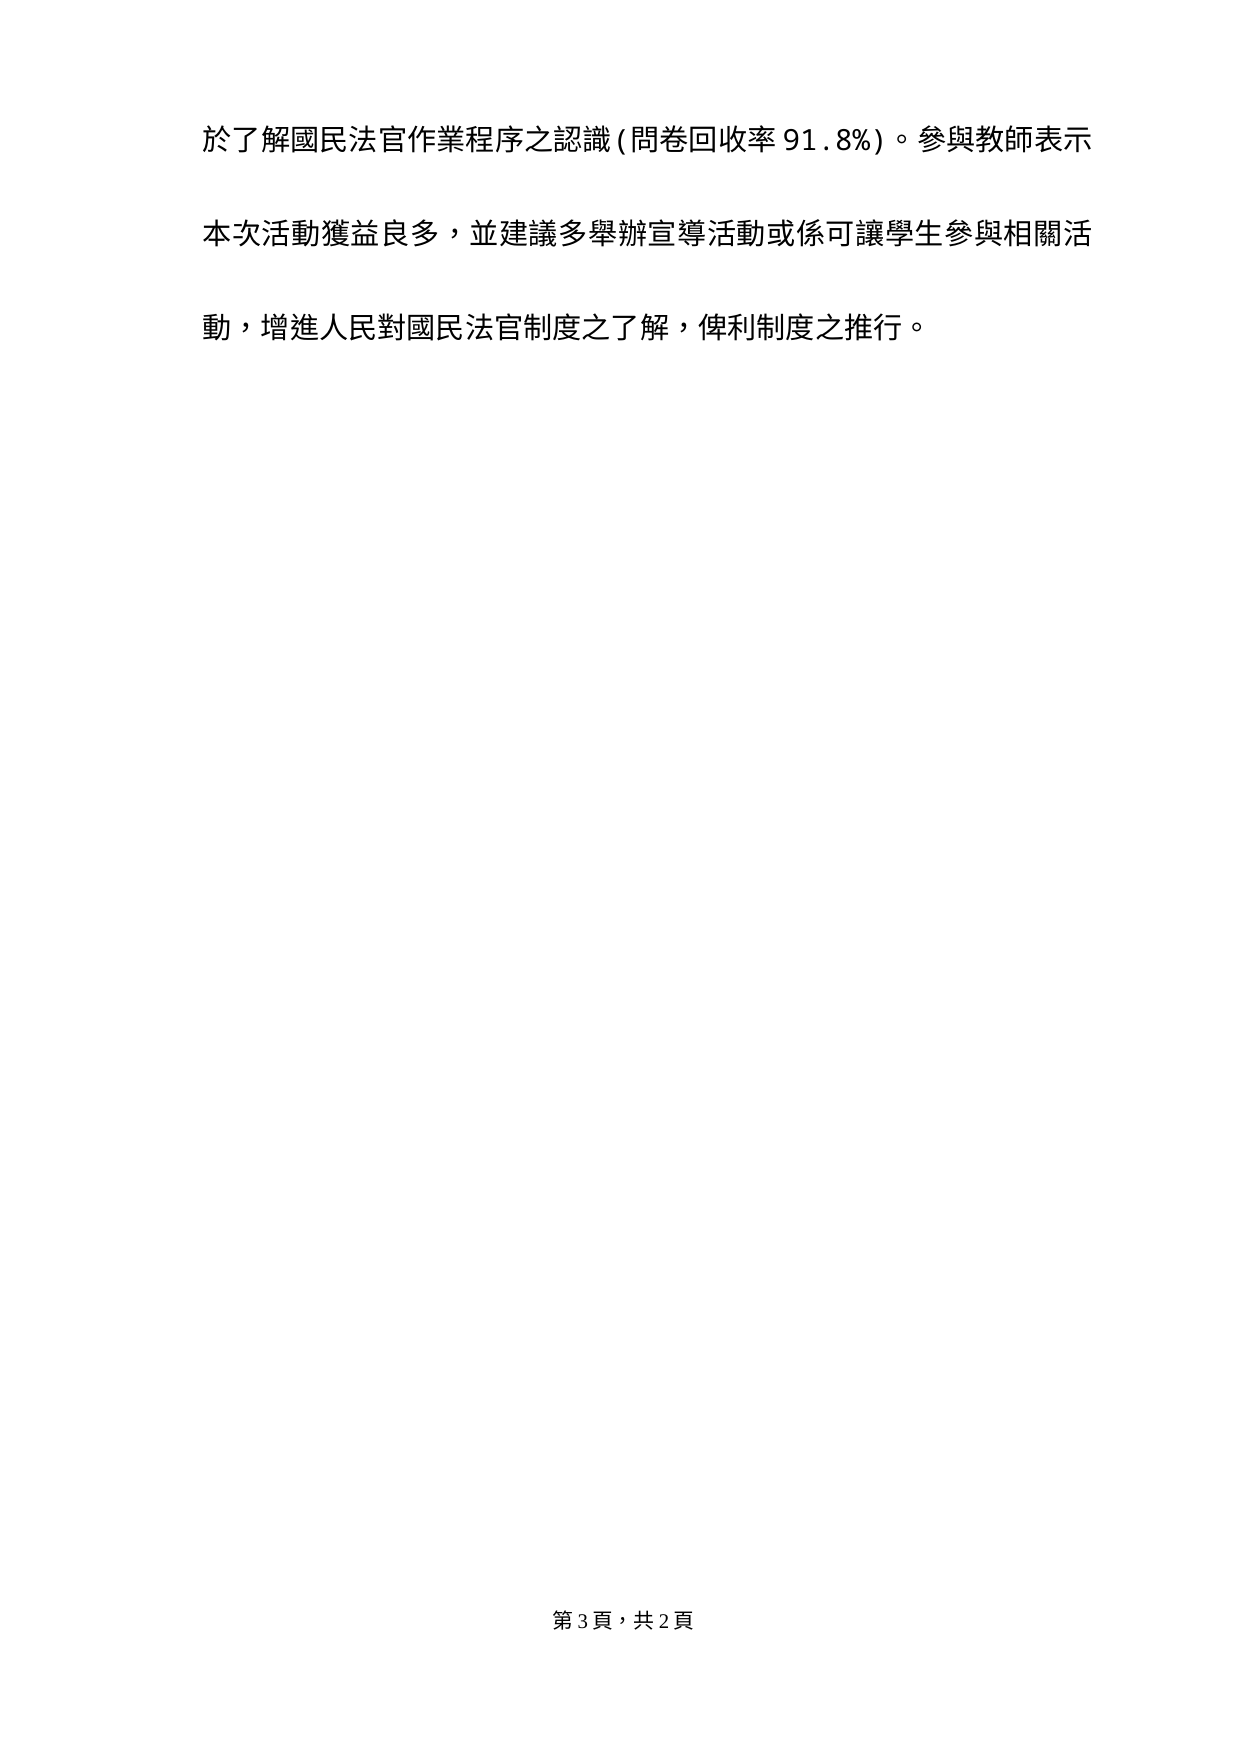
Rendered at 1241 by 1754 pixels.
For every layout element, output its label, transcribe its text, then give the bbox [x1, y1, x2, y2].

text 於了解國民法官作業程序之認識(問卷回收率91.8%)。參與教師表示本次活動獲益良多，並建議多舉辦宣導活動或係可讓學生參與相關活動，增進人民對國民法官制度之了解，俾利制度之推行。 [202, 96, 1093, 346]
